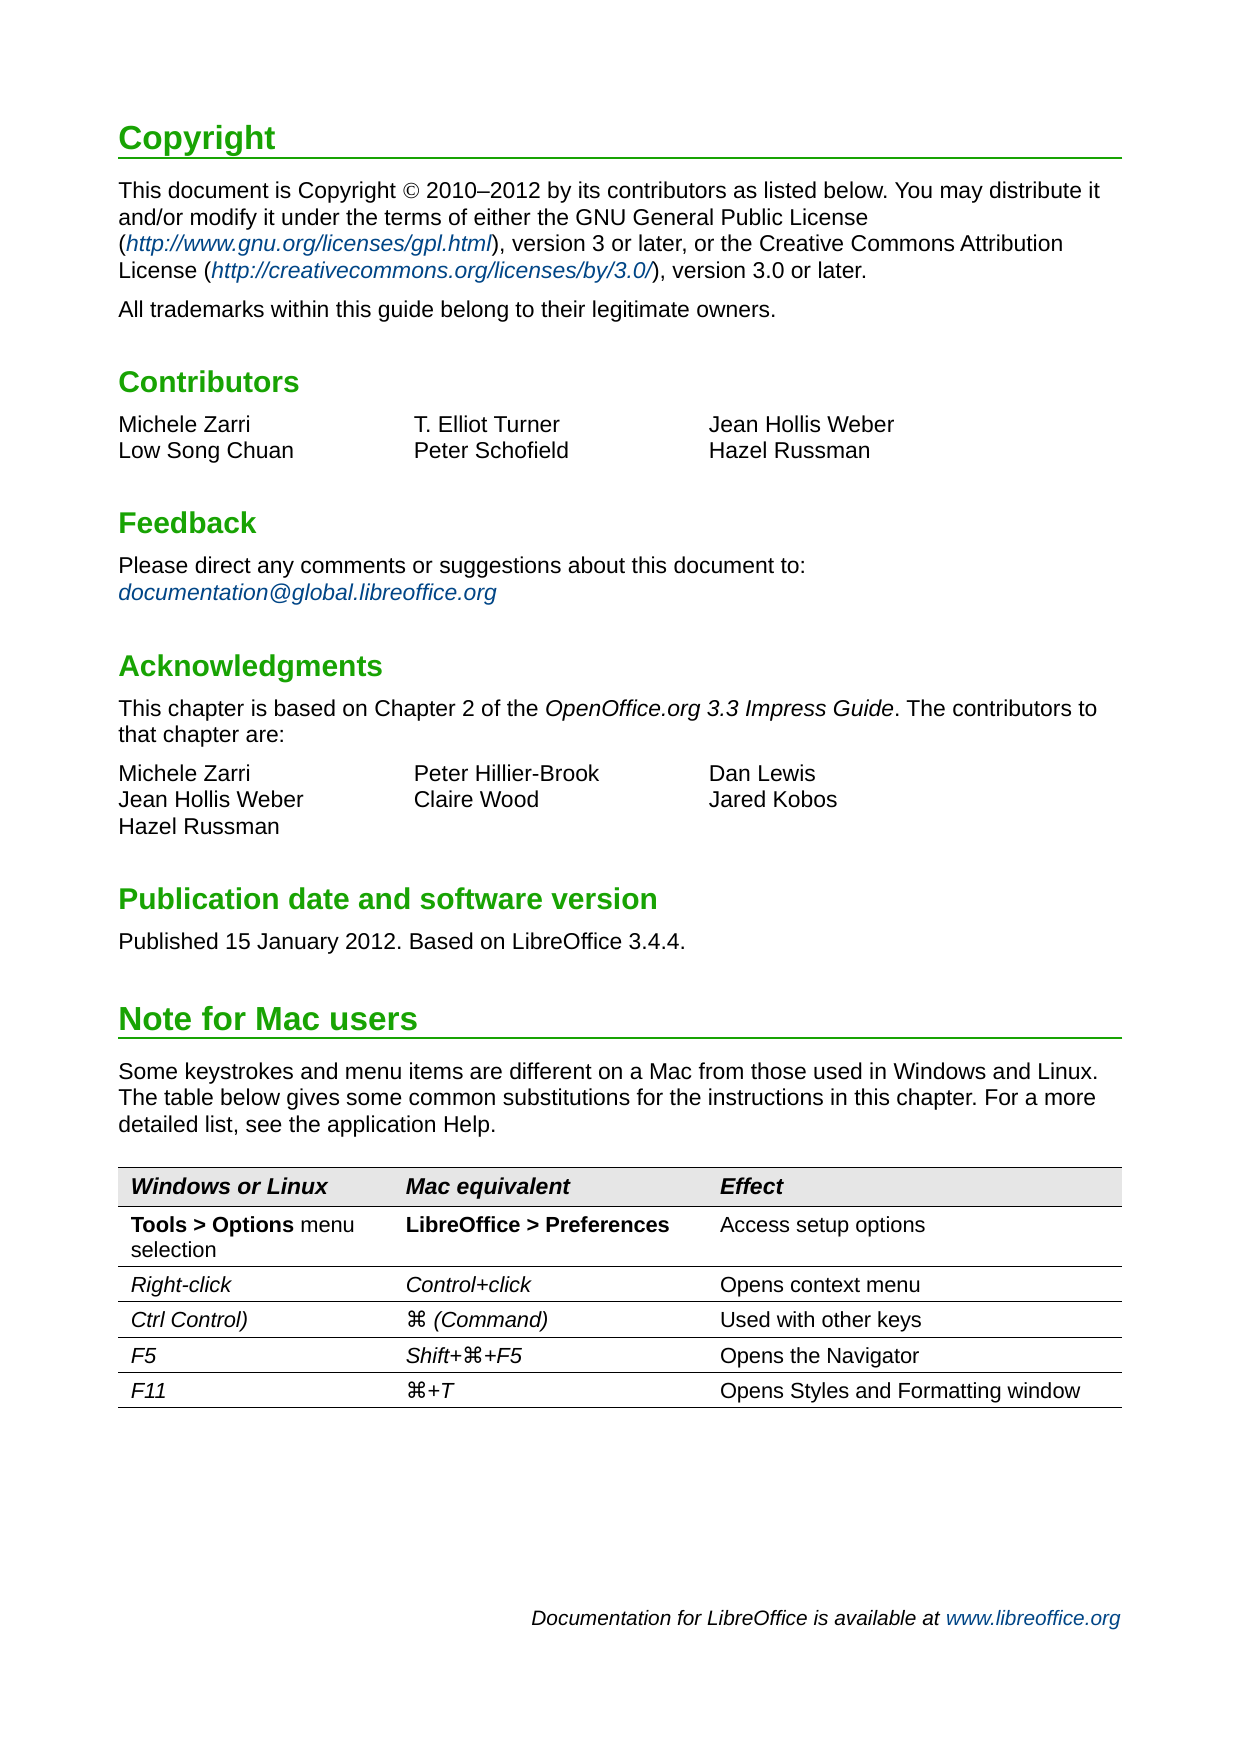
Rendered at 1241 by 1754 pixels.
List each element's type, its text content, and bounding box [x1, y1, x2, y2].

text Michele Zarri Peter Hillier-Brook Dan Lewis Jean Hollis Weber Claire Wood Jared Kobos Hazel Russman [118, 760, 1122, 839]
table_cell Shift+z+F5 [393, 1338, 707, 1372]
table_cell Ctrl Control) [118, 1302, 393, 1337]
table_cell LibreOffice > Preferences [393, 1207, 707, 1266]
text Michele Zarri T. Elliot Turner Jean Hollis Weber Low Song Chuan Peter Schofield Hazel Russman [118, 411, 1122, 463]
table_cell F11 [118, 1373, 393, 1407]
table_cell Access setup options [707, 1207, 1122, 1266]
table_cell Used with other keys [707, 1302, 1122, 1337]
table_header Mac equivalent [393, 1168, 707, 1206]
table_cell Opens Styles and Formatting window [707, 1373, 1122, 1407]
table_header Windows or Linux [118, 1168, 393, 1206]
table_header Effect [707, 1168, 1122, 1206]
text Acknowledgments [118, 648, 1122, 682]
table_cell z+T [393, 1373, 707, 1407]
table_cell Right-click [118, 1267, 393, 1301]
text This document is Copyright © 2010–2012 by its contributors as listed below. You may distribute it and/or modify it under the terms of either the GNU General Public License (http://www.gnu.org/licenses/gpl.html), version 3 or later, or the Creative Commons Attribution License (http://creativecommons.org/licenses/by/3.0/), version 3.0 or later. [118, 177, 1122, 283]
text Please direct any comments or suggestions about this document to: documentation@global.libreoffice.org [118, 552, 1122, 606]
table_cell Opens context menu [707, 1267, 1122, 1301]
table_cell Opens the Navigator [707, 1338, 1122, 1372]
table_cell z (Command) [393, 1302, 707, 1337]
table_cell F5 [118, 1338, 393, 1372]
text Contributors [118, 364, 1122, 398]
table_cell Tools > Options menu selection [118, 1207, 393, 1266]
subtitle Copyright [118, 118, 1122, 157]
table_cell Control+click [393, 1267, 707, 1301]
text Publication date and software version [118, 881, 1122, 916]
text Feedback [118, 506, 1122, 540]
text All trademarks within this guide belong to their legitimate owners. [118, 296, 1122, 322]
text This chapter is based on Chapter 2 of the OpenOffice.org 3.3 Impress Guide. The contributors to that chapter are: [118, 695, 1122, 747]
text Some keystrokes and menu items are different on a Mac from those used in Windows and Linux. The table below gives some common substitutions for the instructions in this chapter. For a more detailed list, see the application Help. [118, 1058, 1122, 1137]
text Published 15 January 2012. Based on LibreOffice 3.4.4. [118, 928, 1122, 954]
subtitle Note for Mac users [118, 999, 1122, 1037]
